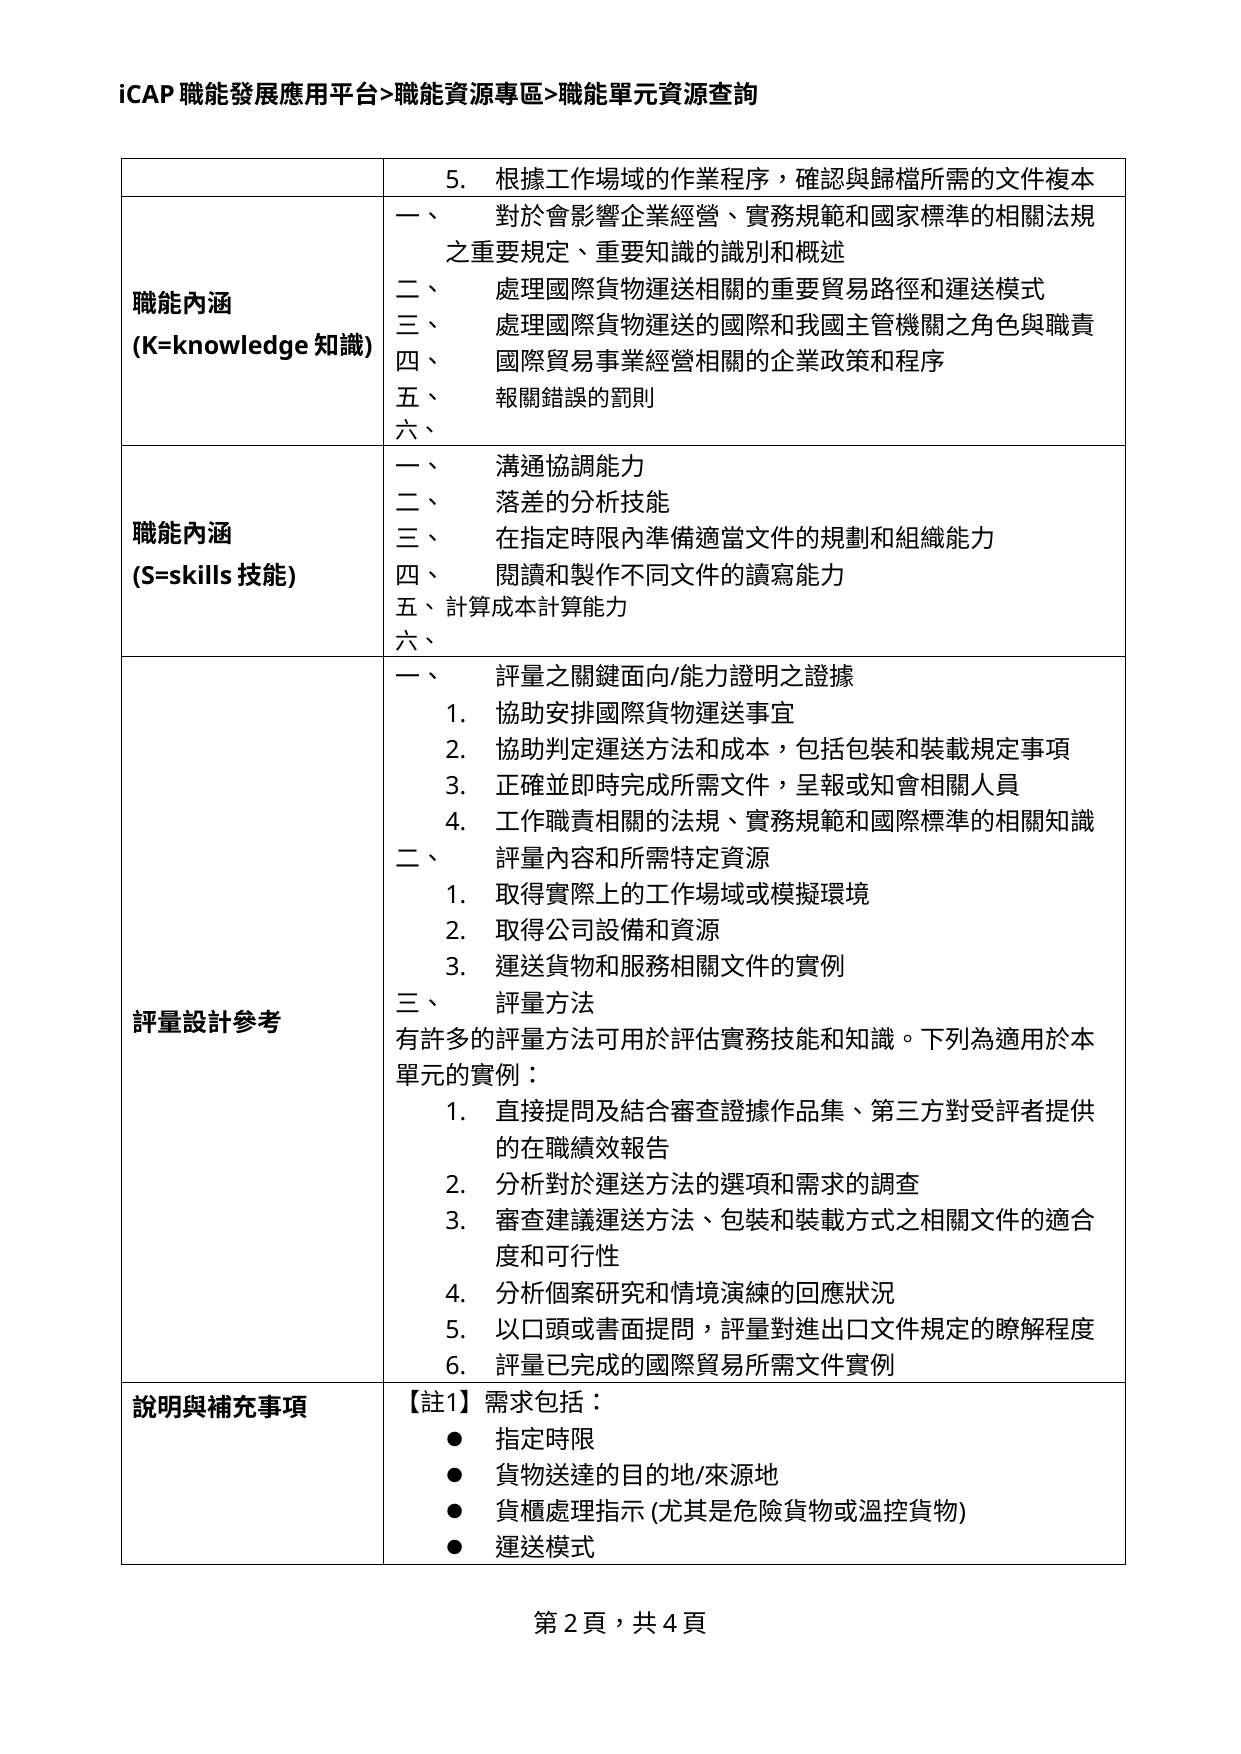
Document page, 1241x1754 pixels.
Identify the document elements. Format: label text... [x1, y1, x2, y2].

table_cell 溝通協調能力 落差的分析技能 在指定時限內準備適當文件的規劃和組織能力 閱讀和製作不同文件的讀寫能力 計算成本計算能力 [384, 446, 1125, 656]
table_cell 職能內涵 (S=skills技能) [122, 446, 383, 656]
table_cell 說明與補充事項 [122, 1383, 383, 1564]
table_cell [122, 159, 383, 196]
table_cell 需求包括： 指定時限 貨物送達的目的地/來源地 貨櫃處理指示 (尤其是危險貨物或溫控貨物) 運送模式 貨物特性 其他貨物、來源地/出貨目的地的特定文件 包裝和裝載、運送和倉儲指示 主管機關的許可證（我國和國際） 檢疫規定 危險貨物的隔離運送 運送方法可包括： 空運 鐵路運送 公路運送 海運 其他運送模式 在目的地國家境內的倉儲、運送路徑和目的地 適合性和可行性可包括： 符合法規 (如某些危險貨物禁用空運) 成本 原產國/目的地和連結的貿易路徑 專門的運送規定 (如溫控貨物) 運送時間 調查運送方法是否可及時到達或貨物是否適合運送 協助可包括： 來自有經驗的同事、技術專家、網際網路、內部網路、引導手冊、內部訓練資料和計畫所提供的建議 諮詢產業界、專業協會、訓練服務供應商、政府機官等技術專家 在組織內部使用來自訓練服務供應商、政府機關、專業圖書館、貿易期刊所提供的參考資料。 成本可包括： 取得許可證的成本 稅金、關稅 主管機管徵收的費用 保險費 貸款利息 勞力成本 利潤率 適用稅捐 運送和存放成本 決定成本要素可包括： 標準費率或每樣貨品/貨櫃/噸之計算 網際網路或組織內部網絡 相同地點之貨物國際來回運送之歷史 既有合約之報價或依據 收費表 相關人員可包括： 我國和國際法規機構 客戶（賣方和買方） 報關行和其他協助貨物運送的其他團體 相關政府單位 組織內部的其他人員 運送和倉儲公司 [384, 1383, 1125, 1564]
table_cell 確認要國際運送的貨物 與主管或督導討論國際貨物運送的需求【註1】 根據過去的經驗提出建議，協助安排國際貨物運送的相關選項 提供國際貨物運送進階調查的書面建議 判定運送方法 調查運送方法的選項和規定【註2】 決定並記錄建議之運送方法選項的適用性和可行性【註3】 呈報主管或督導關於貨物運送方法的建議紀錄，提供選擇及核可 必要時，尋求協助以決定運送方法【註4】 判定包裝和裝載需求 調查包裝和裝載的選項和需求 決定並記錄建議之包裝和裝載的適用性和可行性 呈報主管或督導關於貨物包裝和裝載方法的建議紀錄，提供選擇及核可 必要時，尋求協助判定包裝和裝載方法 成本計算建議 與主管或督導討論並記錄國際貨物運送的成本要素【註5】 決定成本要素【註6】 在有關於國際貨物運送成本計算的相關指派任務中，視需要尋求協助 根據工作場域的作業程序，記錄國際貨物運送的成本 在呈報主管或督導前，檢查成本計算的正確性和完整性 最終確認各項計算上的修改事項，由自己、主管或督導再次檢查以確保其正確性 完成所需的文件紀錄 由自己和在工作場域內的其他人製作和校對所需的文件紀錄 就國際貨物運送所需文件的製作和檢查，尋求協助 自己檢查所需的文件，並呈報主管或督導進行檢查 最終確認並呈送文件或知會給相關人員【註6】 根據工作場域的作業程序，確認與歸檔所需的文件複本 [384, 159, 1125, 196]
table_cell 職能內涵 (K=knowledge知識) [122, 197, 383, 445]
table_cell 評量設計參考 [122, 657, 383, 1382]
table_cell 評量之關鍵面向/能力證明之證據 協助安排國際貨物運送事宜 協助判定運送方法和成本，包括包裝和裝載規定事項 正確並即時完成所需文件，呈報或知會相關人員 工作職責相關的法規、實務規範和國際標準的相關知識 評量內容和所需特定資源 取得實際上的工作場域或模擬環境 取得公司設備和資源 運送貨物和服務相關文件的實例 評量方法 有許多的評量方法可用於評估實務技能和知識。下列為適用於本單元的實例： 直接提問及結合審查證據作品集、第三方對受評者提供的在職績效報告 分析對於運送方法的選項和需求的調查 審查建議運送方法、包裝和裝載方式之相關文件的適合度和可行性 分析個案研究和情境演練的回應狀況 以口頭或書面提問，評量對進出口文件規定的瞭解程度 評量已完成的國際貿易所需文件實例 [384, 657, 1125, 1382]
table_cell 對於會影響企業經營、實務規範和國家標準的相關法規之重要規定、重要知識的識別和概述 處理國際貨物運送相關的重要貿易路徑和運送模式 處理國際貨物運送的國際和我國主管機關之角色與職責 國際貿易事業經營相關的企業政策和程序 報關錯誤的罰則 [384, 197, 1125, 445]
